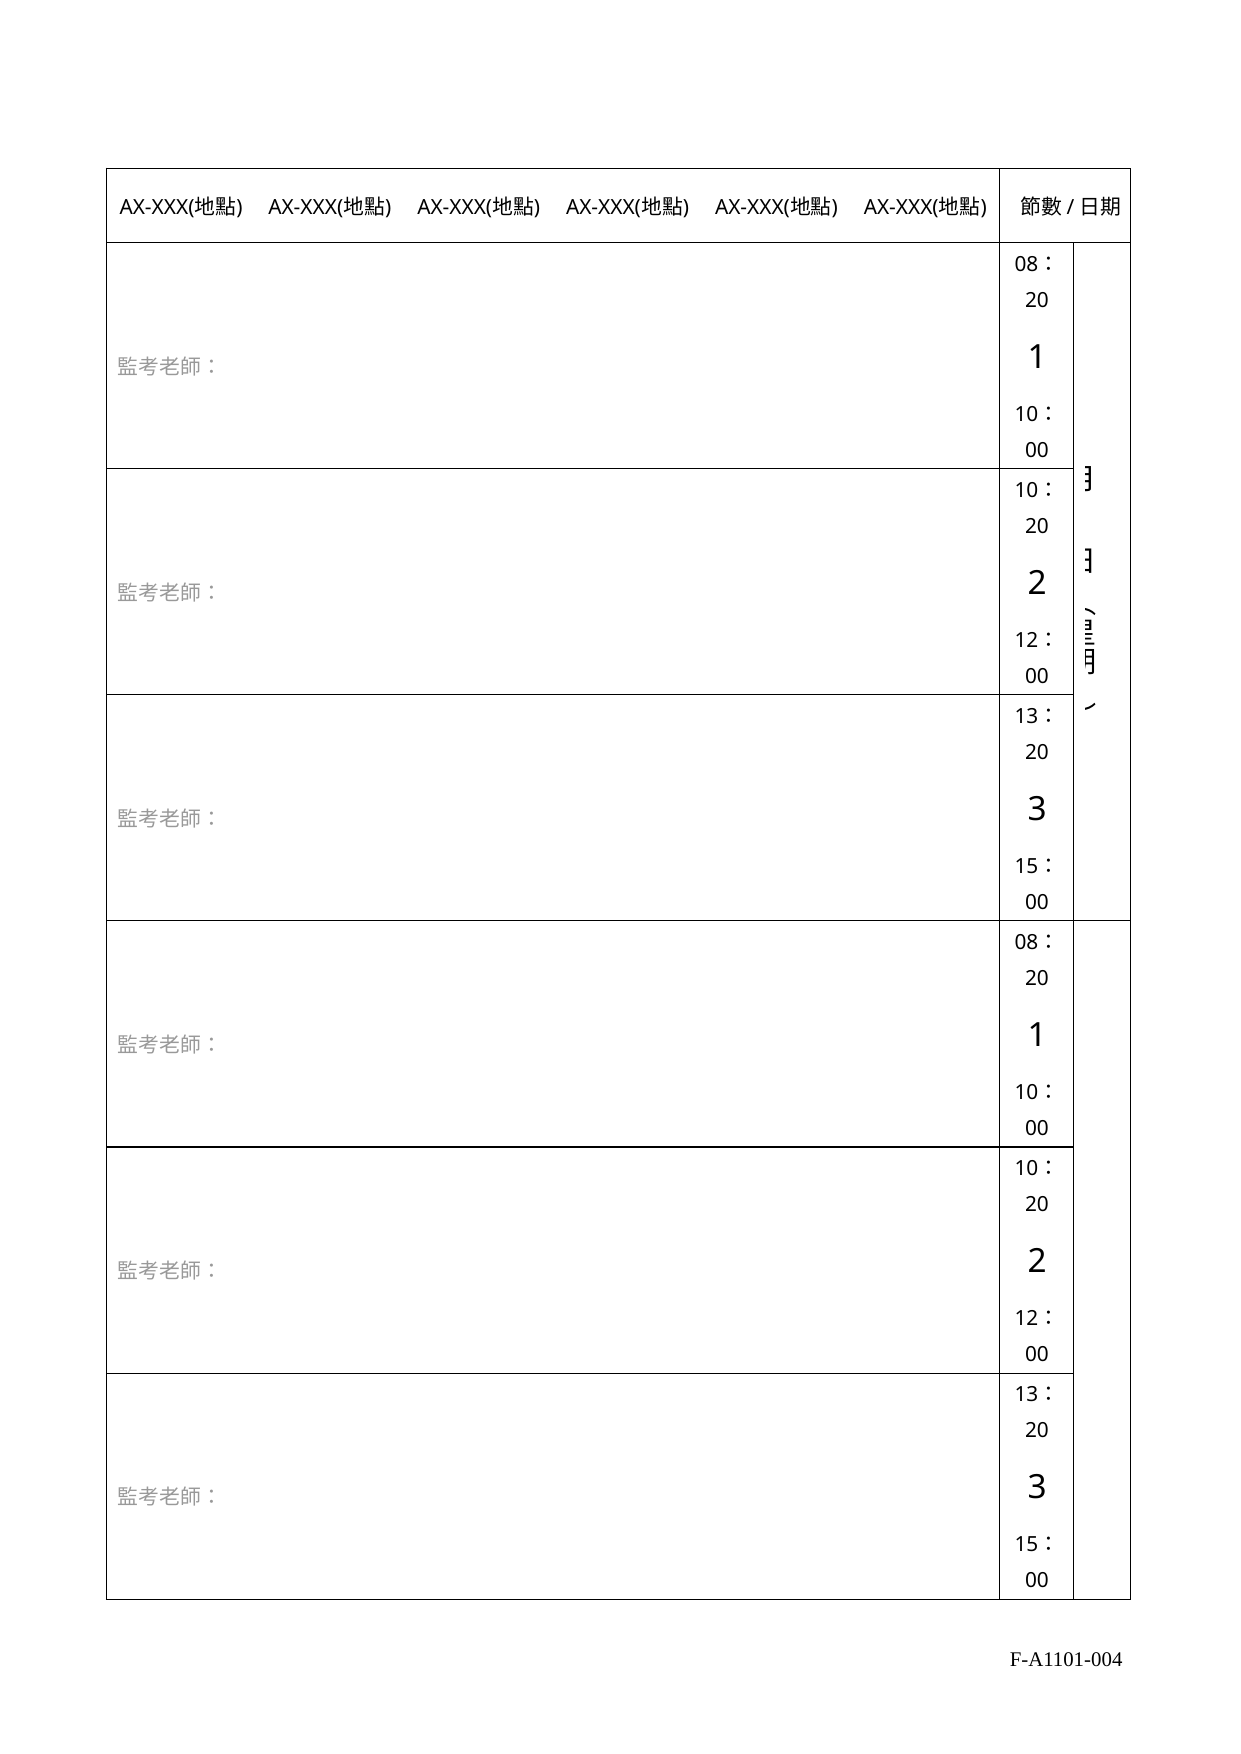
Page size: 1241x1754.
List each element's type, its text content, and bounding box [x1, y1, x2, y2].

table_header 節數 / 日期 [1000, 169, 1130, 242]
table_cell 13：20 3 15：00 [1000, 695, 1073, 920]
table_cell 10：20 2 12：00 [1000, 469, 1073, 694]
table_header AX-XXX(地點) [702, 169, 851, 242]
table_cell 監考老師： [107, 469, 999, 694]
table_cell 10：20 2 12：00 [1000, 1148, 1073, 1372]
table_cell 監考老師： [107, 1148, 999, 1372]
table_header AX-XXX(地點) [107, 169, 255, 242]
table_cell 08：20 1 10：00 [1000, 921, 1073, 1146]
table_cell 13：20 3 15：00 [1000, 1374, 1073, 1598]
table_cell 監考老師： [107, 1374, 999, 1598]
table_header AX-XXX(地點) [255, 169, 404, 242]
table_header AX-XXX(地點) [851, 169, 999, 242]
table_cell 監考老師： [107, 921, 999, 1146]
table_header 大同大學 學年度 第 學期 期中\期末 考試監考表 [1131, 168, 1186, 1598]
table_cell 監考老師： [107, 243, 999, 468]
table_cell 月 日 （星期 ） [1074, 921, 1130, 1598]
table_header AX-XXX(地點) [404, 169, 553, 242]
table_cell 08：20 1 10：00 [1000, 243, 1073, 468]
table_cell 監考老師： [107, 695, 999, 920]
table_header AX-XXX(地點) [553, 169, 702, 242]
table_cell 月 日 （星期 ） [1074, 243, 1130, 920]
